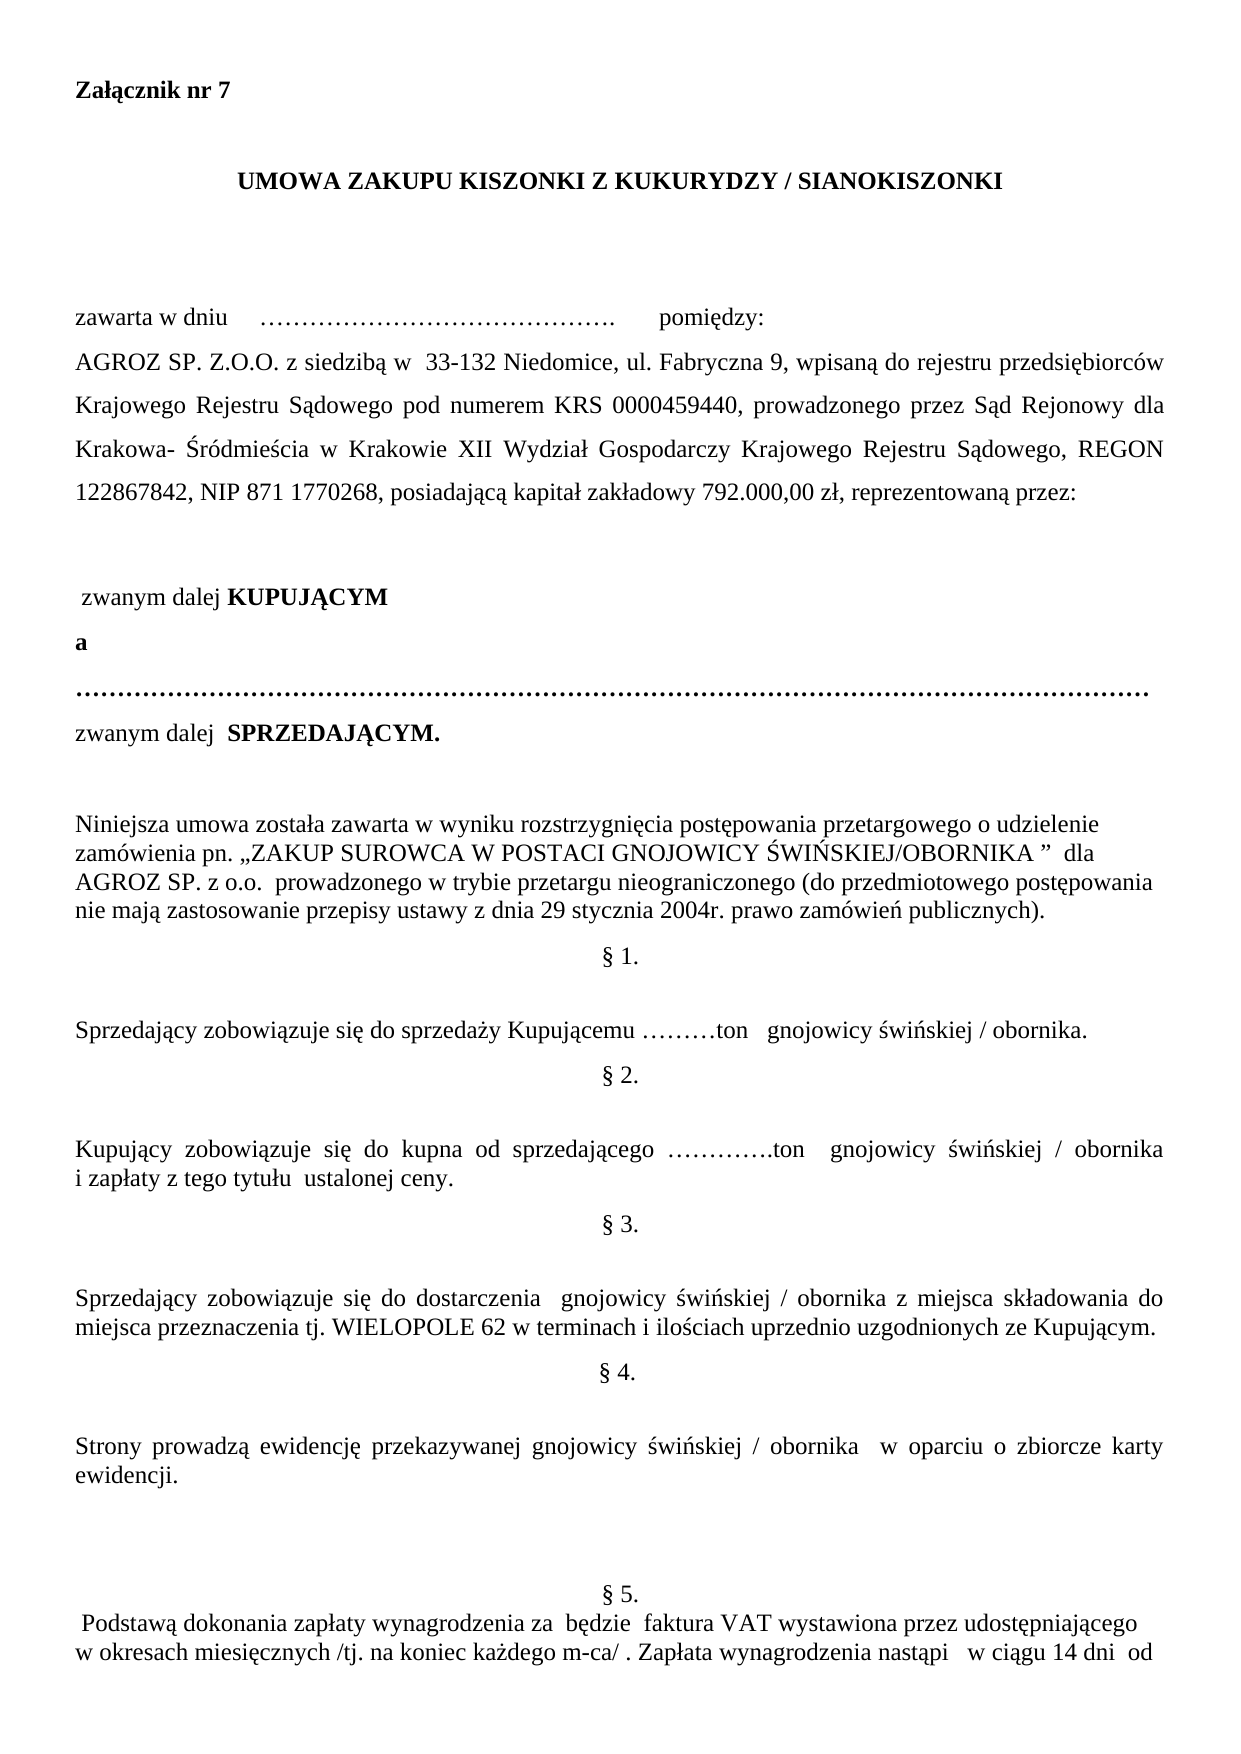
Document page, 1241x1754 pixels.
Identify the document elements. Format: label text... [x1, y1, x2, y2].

text Sprzedający zobowiązuje się do dostarczenia gnojowicy świńskiej / obornika z miejsca składowania do miejsca przeznaczenia tj. WIELOPOLE 62 w terminach i ilościach uprzednio uzgodnionych ze Kupującym. [75, 1283, 1165, 1340]
text Załącznik nr 7 [75, 75, 1165, 104]
text § 3. [75, 1209, 1165, 1237]
text § 5. [75, 1579, 1165, 1608]
text Niniejsza umowa została zawarta w wyniku rozstrzygnięcia postępowania przetargowego o udzielenie zamówienia pn. „ZAKUP SUROWCA W POSTACI GNOJOWICY ŚWIŃSKIEJ/OBORNIKA ” dla AGROZ SP. z o.o. prowadzonego w trybie przetargu nieograniczonego (do przedmiotowego postępowania nie mają zastosowanie przepisy ustawy z dnia 29 stycznia 2004r. prawo zamówień publicznych). [75, 809, 1165, 924]
text UMOWA ZAKUPU KISZONKI Z KUKURYDZY / SIANOKISZONKI [75, 166, 1165, 194]
text Podstawą dokonania zapłaty wynagrodzenia za będzie faktura VAT wystawiona przez udostępniającego w okresach miesięcznych /tj. na koniec każdego m-ca/ . Zapłata wynagrodzenia nastąpi w ciągu 14 dni od [75, 1608, 1165, 1666]
text ………………………………………………………………………………………………………………… [75, 673, 1165, 702]
text zwanym dalej SPRZEDAJĄCYM. [75, 718, 1165, 747]
text Strony prowadzą ewidencję przekazywanej gnojowicy świńskiej / obornika w oparciu o zbiorcze karty ewidencji. [75, 1431, 1165, 1489]
text Kupujący zobowiązuje się do kupna od sprzedającego ………….ton gnojowicy świńskiej / obornika i zapłaty z tego tytułu ustalonej ceny. [75, 1134, 1165, 1192]
text a [75, 627, 1165, 656]
text zwanym dalej KUPUJĄCYM [75, 582, 1165, 611]
text § 2. [75, 1060, 1165, 1089]
text § 1. [75, 941, 1165, 969]
text Sprzedający zobowiązuje się do sprzedaży Kupującemu ………ton gnojowicy świńskiej / obornika. [75, 1015, 1165, 1044]
text zawarta w dniu ……………………………………. pomiędzy: [75, 302, 1165, 331]
text AGROZ SP. Z.O.O. z siedzibą w 33-132 Niedomice, ul. Fabryczna 9, wpisaną do rejestru przedsiębiorców Krajowego Rejestru Sądowego pod numerem KRS 0000459440, prowadzonego przez Sąd Rejonowy dla Krakowa- Śródmieścia w Krakowie XII Wydział Gospodarczy Krajowego Rejestru Sądowego, REGON 122867842, NIP 871 1770268, posiadającą kapitał zakładowy 792.000,00 zł, reprezentowaną przez: [75, 347, 1165, 506]
text § 4. [75, 1357, 1165, 1386]
